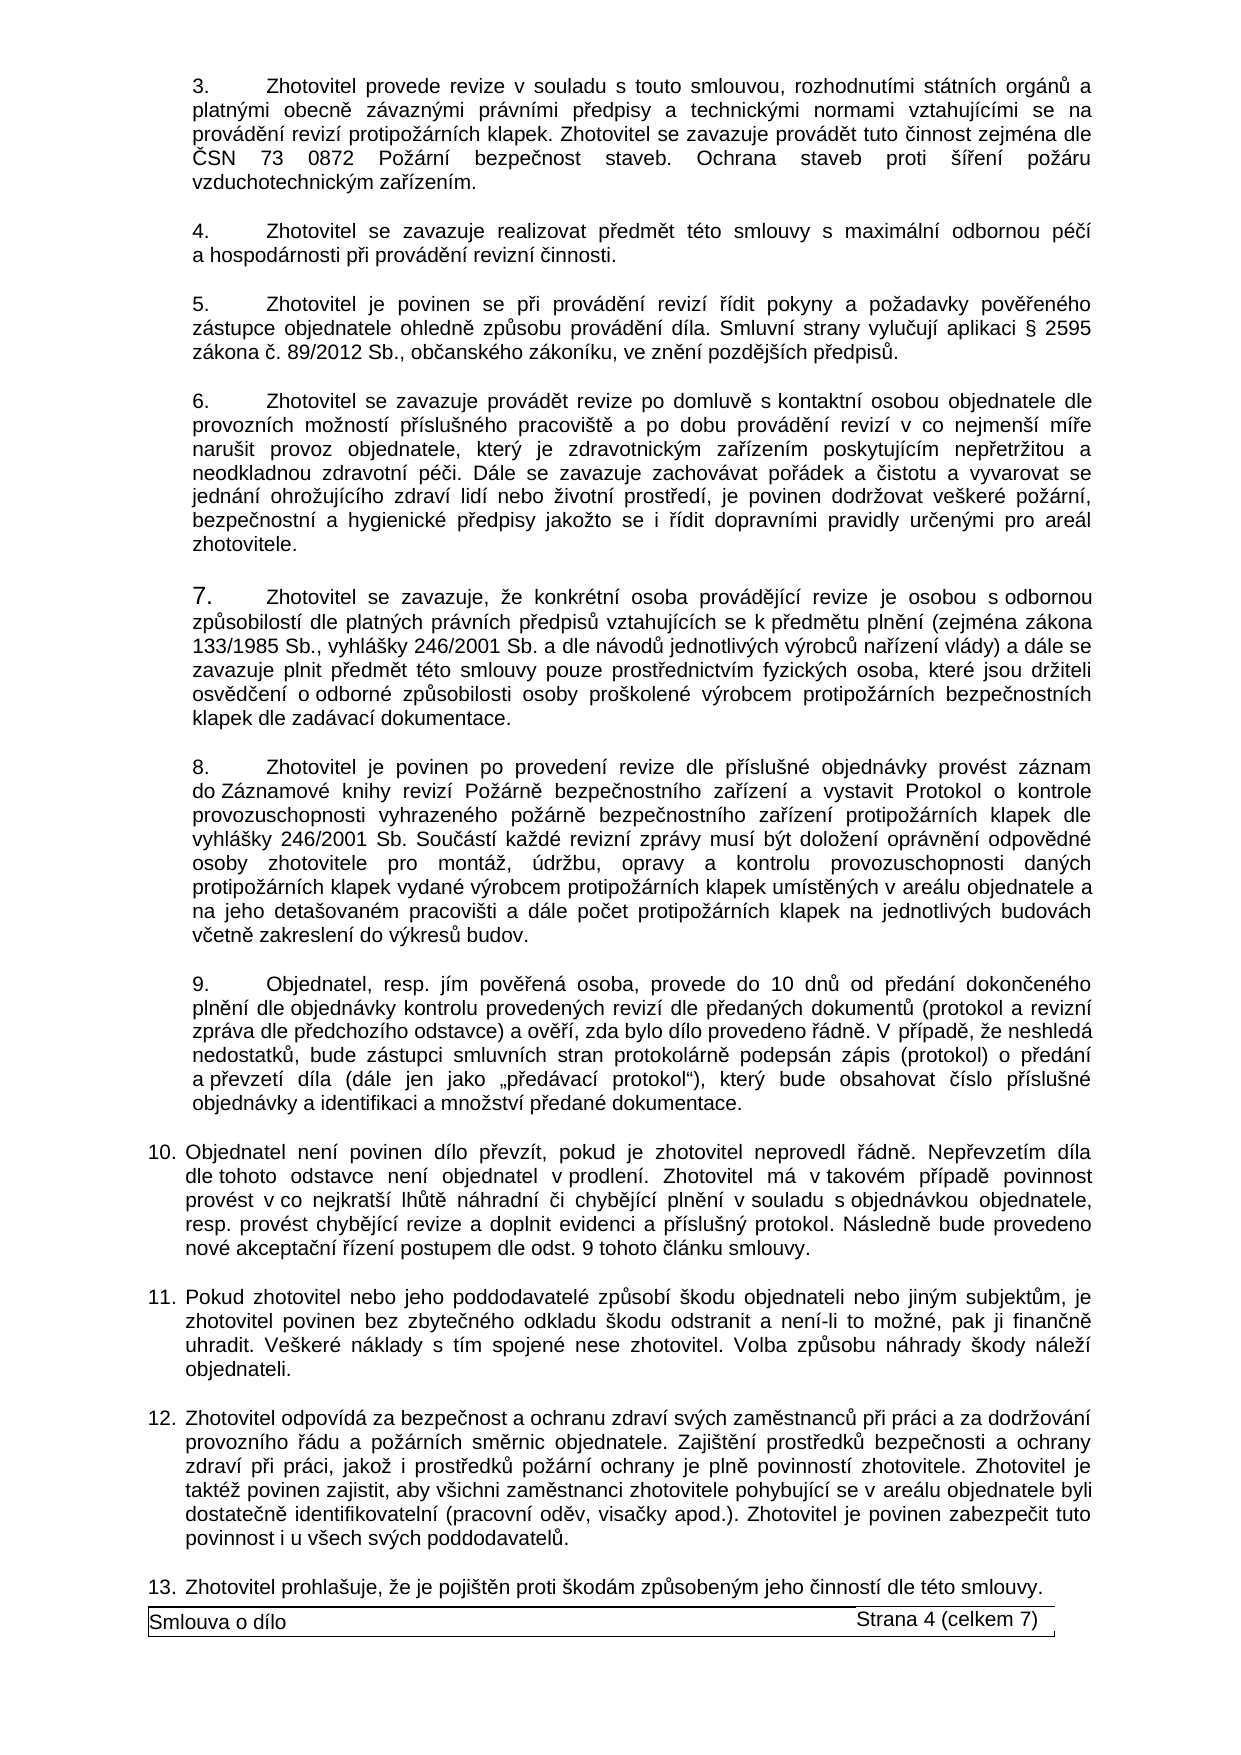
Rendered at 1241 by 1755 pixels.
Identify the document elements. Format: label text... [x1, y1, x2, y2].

list Zhotovitel se zavazuje, že konkrétní osoba provádějící revize je osobou s odbornou způsobilostí dle platných právních předpisů vztahujících se k předmětu plnění (zejména zákona 133/1985 Sb., vyhlášky 246/2001 Sb. a dle návodů jednotlivých výrobců nařízení vlády) a dále se zavazuje plnit předmět této smlouvy pouze prostřednictvím fyzických osoba, které jsou držiteli osvědčení o odborné způsobilosti osoby proškolené výrobcem protipožárních bezpečnostních klapek dle zadávací dokumentace. [192, 581, 1093, 730]
list Zhotovitel je povinen se při provádění revizí řídit pokyny a požadavky pověřeného zástupce objednatele ohledně způsobu provádění díla. Smluvní strany vylučují aplikaci § 2595 zákona č. 89/2012 Sb., občanského zákoníku, ve znění pozdějších předpisů. [192, 292, 1093, 363]
list Objednatel, resp. jím pověřená osoba, provede do 10 dnů od předání dokončeného plnění dle objednávky kontrolu provedených revizí dle předaných dokumentů (protokol a revizní zpráva dle předchozího odstavce) a ověří, zda bylo dílo provedeno řádně. V případě, že neshledá nedostatků, bude zástupci smluvních stran protokolárně podepsán zápis (protokol) o předání a převzetí díla (dále jen jako „předávací protokol“), který bude obsahovat číslo příslušné objednávky a identifikaci a množství předané dokumentace. [192, 971, 1093, 1115]
list Zhotovitel provede revize v souladu s touto smlouvou, rozhodnutími státních orgánů a platnými obecně závaznými právními předpisy a technickými normami vztahujícími se na provádění revizí protipožárních klapek. Zhotovitel se zavazuje provádět tuto činnost zejména dle ČSN 73 0872 Požární bezpečnost staveb. Ochrana staveb proti šíření požáru vzduchotechnickým zařízením. [192, 74, 1093, 194]
list Objednatel není povinen dílo převzít, pokud je zhotovitel neprovedl řádně. Nepřevzetím díla dle tohoto odstavce není objednatel v prodlení. Zhotovitel má v takovém případě povinnost provést v co nejkratší lhůtě náhradní či chybějící plnění v souladu s objednávkou objednatele, resp. provést chybějící revize a doplnit evidenci a příslušný protokol. Následně bude provedeno nové akceptační řízení postupem dle odst. 9 tohoto článku smlouvy. [148, 1140, 1093, 1260]
list Zhotovitel odpovídá za bezpečnost a ochranu zdraví svých zaměstnanců při práci a za dodržování provozního řádu a požárních směrnic objednatele. Zajištění prostředků bezpečnosti a ochrany zdraví při práci, jakož i prostředků požární ochrany je plně povinností zhotovitele. Zhotovitel je taktéž povinen zajistit, aby všichni zaměstnanci zhotovitele pohybující se v areálu objednatele byli dostatečně identifikovatelní (pracovní oděv, visačky apod.). Zhotovitel je povinen zabezpečit tuto povinnost i u všech svých poddodavatelů. [148, 1406, 1093, 1549]
list Pokud zhotovitel nebo jeho poddodavatelé způsobí škodu objednateli nebo jiným subjektům, je zhotovitel povinen bez zbytečného odkladu škodu odstranit a není-li to možné, pak ji finančně uhradit. Veškeré náklady s tím spojené nese zhotovitel. Volba způsobu náhrady škody náleží objednateli. [148, 1285, 1093, 1381]
list Zhotovitel se zavazuje provádět revize po domluvě s kontaktní osobou objednatele dle provozních možností příslušného pracoviště a po dobu provádění revizí v co nejmenší míře narušit provoz objednatele, který je zdravotnickým zařízením poskytujícím nepřetržitou a neodkladnou zdravotní péči. Dále se zavazuje zachovávat pořádek a čistotu a vyvarovat se jednání ohrožujícího zdraví lidí nebo životní prostředí, je povinen dodržovat veškeré požární, bezpečnostní a hygienické předpisy jakožto se i řídit dopravními pravidly určenými pro areál zhotovitele. [192, 388, 1093, 556]
list Zhotovitel se zavazuje realizovat předmět této smlouvy s maximální odbornou péčí a hospodárnosti při provádění revizní činnosti. [192, 219, 1093, 267]
list Zhotovitel je povinen po provedení revize dle příslušné objednávky provést záznam do Záznamové knihy revizí Požárně bezpečnostního zařízení a vystavit Protokol o kontrole provozuschopnosti vyhrazeného požárně bezpečnostního zařízení protipožárních klapek dle vyhlášky 246/2001 Sb. Součástí každé revizní zprávy musí být doložení oprávnění odpovědné osoby zhotovitele pro montáž, údržbu, opravy a kontrolu provozuschopnosti daných protipožárních klapek vydané výrobcem protipožárních klapek umístěných v areálu objednatele a na jeho detašovaném pracovišti a dále počet protipožárních klapek na jednotlivých budovách včetně zakreslení do výkresů budov. [192, 755, 1093, 946]
list Zhotovitel prohlašuje, že je pojištěn proti škodám způsobeným jeho činností dle této smlouvy. [148, 1574, 1093, 1598]
